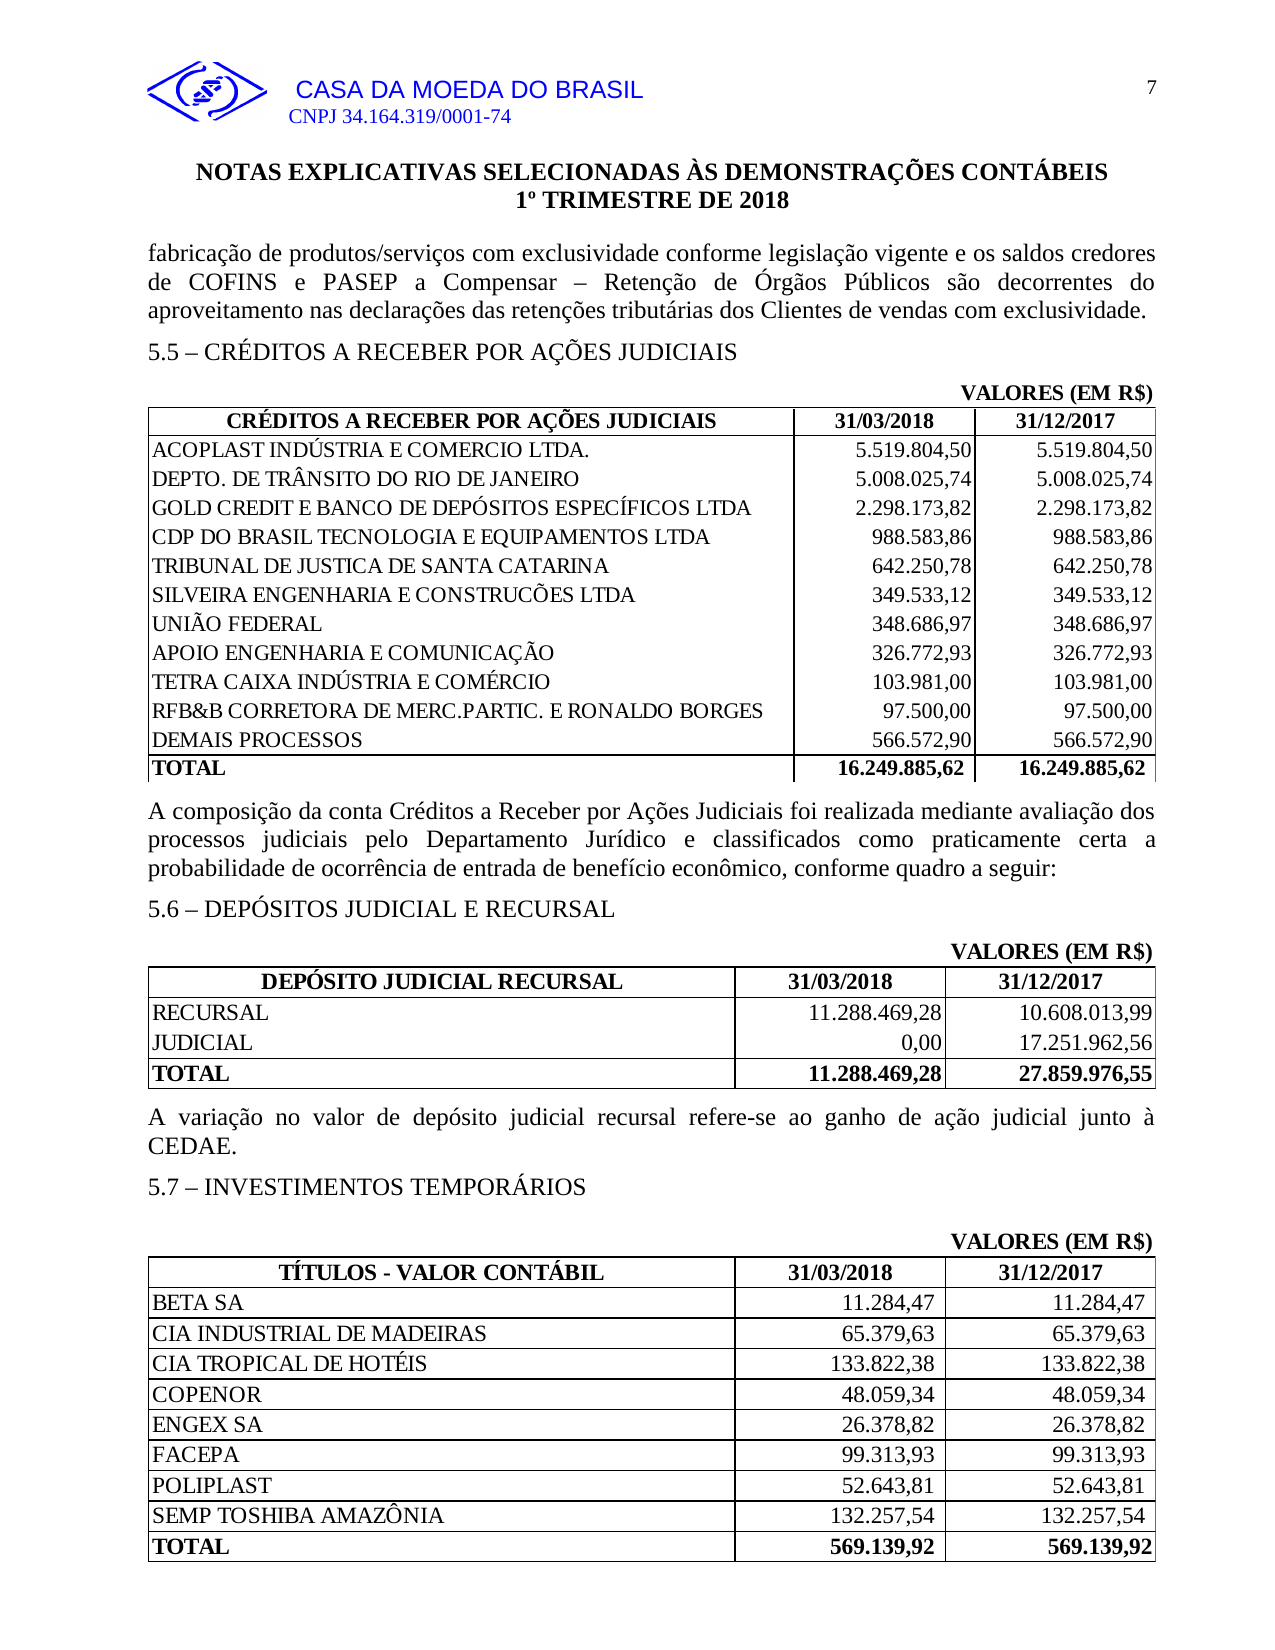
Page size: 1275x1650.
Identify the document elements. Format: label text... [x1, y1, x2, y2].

text fabricação de produtos/serviços com exclusividade conforme legislação vigente e os saldos credores de COFINS e PASEP a Compensar – Retenção de Órgãos Públicos são decorrentes do aproveitamento nas declarações das retenções tributárias dos Clientes de vendas com exclusividade. [148, 238, 1157, 324]
text A composição da conta Créditos a Receber por Ações Judiciais foi realizada mediante avaliação dos processos judiciais pelo Departamento Jurídico e classificados como praticamente certa a probabilidade de ocorrência de entrada de benefício econômico, conforme quadro a seguir: [148, 796, 1157, 882]
text 5.7 – INVESTIMENTOS TEMPORÁRIOS [148, 1172, 1157, 1201]
text 5.6 – DEPÓSITOS JUDICIAL E RECURSAL [148, 894, 1157, 923]
text 5.5 – CRÉDITOS A RECEBER POR AÇÕES JUDICIAIS [148, 337, 1157, 366]
text A variação no valor de depósito judicial recursal refere-se ao ganho de ação judicial junto à CEDAE. [148, 1102, 1157, 1159]
